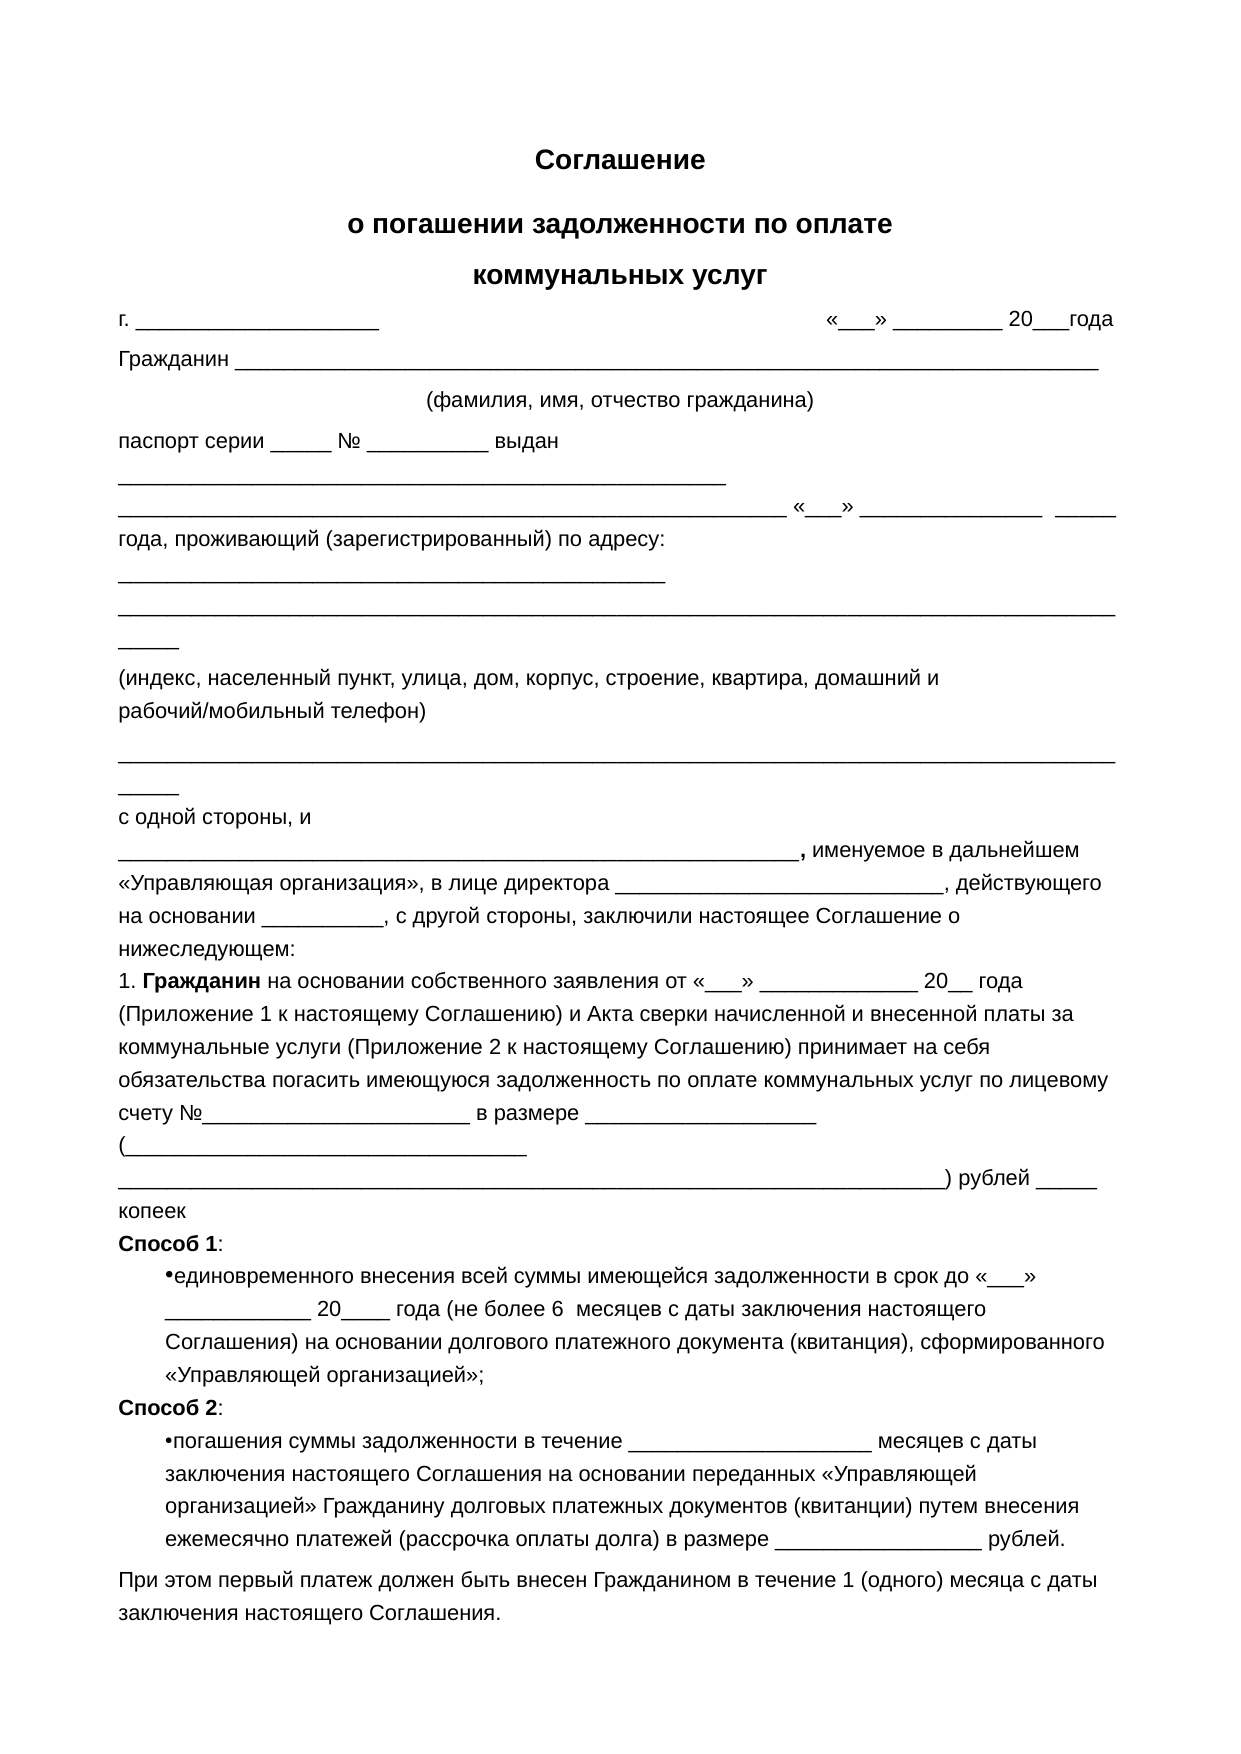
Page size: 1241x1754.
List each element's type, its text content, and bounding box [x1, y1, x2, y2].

text _______________________________________________________________________________________ [118, 731, 1122, 797]
text 1. Гражданин на основании собственного заявления от «___» _____________ 20__ года (Приложение 1 к настоящему Соглашению) и Акта сверки начисленной и внесенной платы за коммунальные услуги (Приложение 2 к настоящему Соглашению) принимает на себя обязательства погасить имеющуюся задолженность по оплате коммунальных услуг по лицевому счету №______________________ в размере ___________________ (_________________________________ ____________________________________________________________________) рублей _____ копеек [118, 961, 1122, 1223]
subtitle Соглашение [118, 143, 1122, 176]
text При этом первый платеж должен быть внесен Гражданином в течение 1 (одного) месяца с даты заключения настоящего Соглашения. [118, 1559, 1122, 1625]
list погашения суммы задолженности в течение ____________________ месяцев с даты заключения настоящего Соглашения на основании переданных «Управляющей организацией» Гражданину долговых платежных документов (квитанции) путем внесения ежемесячно платежей (рассрочка оплаты долга) в размере _________________ рублей. [118, 1420, 1122, 1551]
text (фамилия, имя, отчество гражданина) [118, 379, 1122, 412]
text г. ____________________ «___» _________ 20___года [118, 298, 1122, 331]
text Способ 2: [118, 1387, 1122, 1420]
text (индекс, населенный пункт, улица, дом, корпус, строение, квартира, домашний и рабочий/мобильный телефон) [118, 657, 1122, 723]
text Гражданин _______________________________________________________________________ [118, 339, 1122, 372]
text Способ 1: [118, 1223, 1122, 1256]
list единовременного внесения всей суммы имеющейся задолженности в срок до «___» ____________ 20____ года (не более 6 месяцев с даты заключения настоящего Соглашения) на основании долгового платежного документа (квитанция), сформированного «Управляющей организацией»; [118, 1256, 1122, 1387]
text паспорт серии _____ № __________ выдан __________________________________________________ _______________________________________________________ «___» _______________ _____ года, проживающий (зарегистрированный) по адресу: _____________________________________________ _______________________________________________________________________________________ [118, 420, 1122, 650]
subtitle о погашении задолженности по оплате [118, 207, 1122, 239]
text с одной стороны, и ________________________________________________________, именуемое в дальнейшем «Управляющая организация», в лице директора ___________________________, действующего на основании __________, с другой стороны, заключили настоящее Соглашение о нижеследующем: [118, 797, 1122, 961]
subtitle коммунальных услуг [118, 258, 1122, 290]
